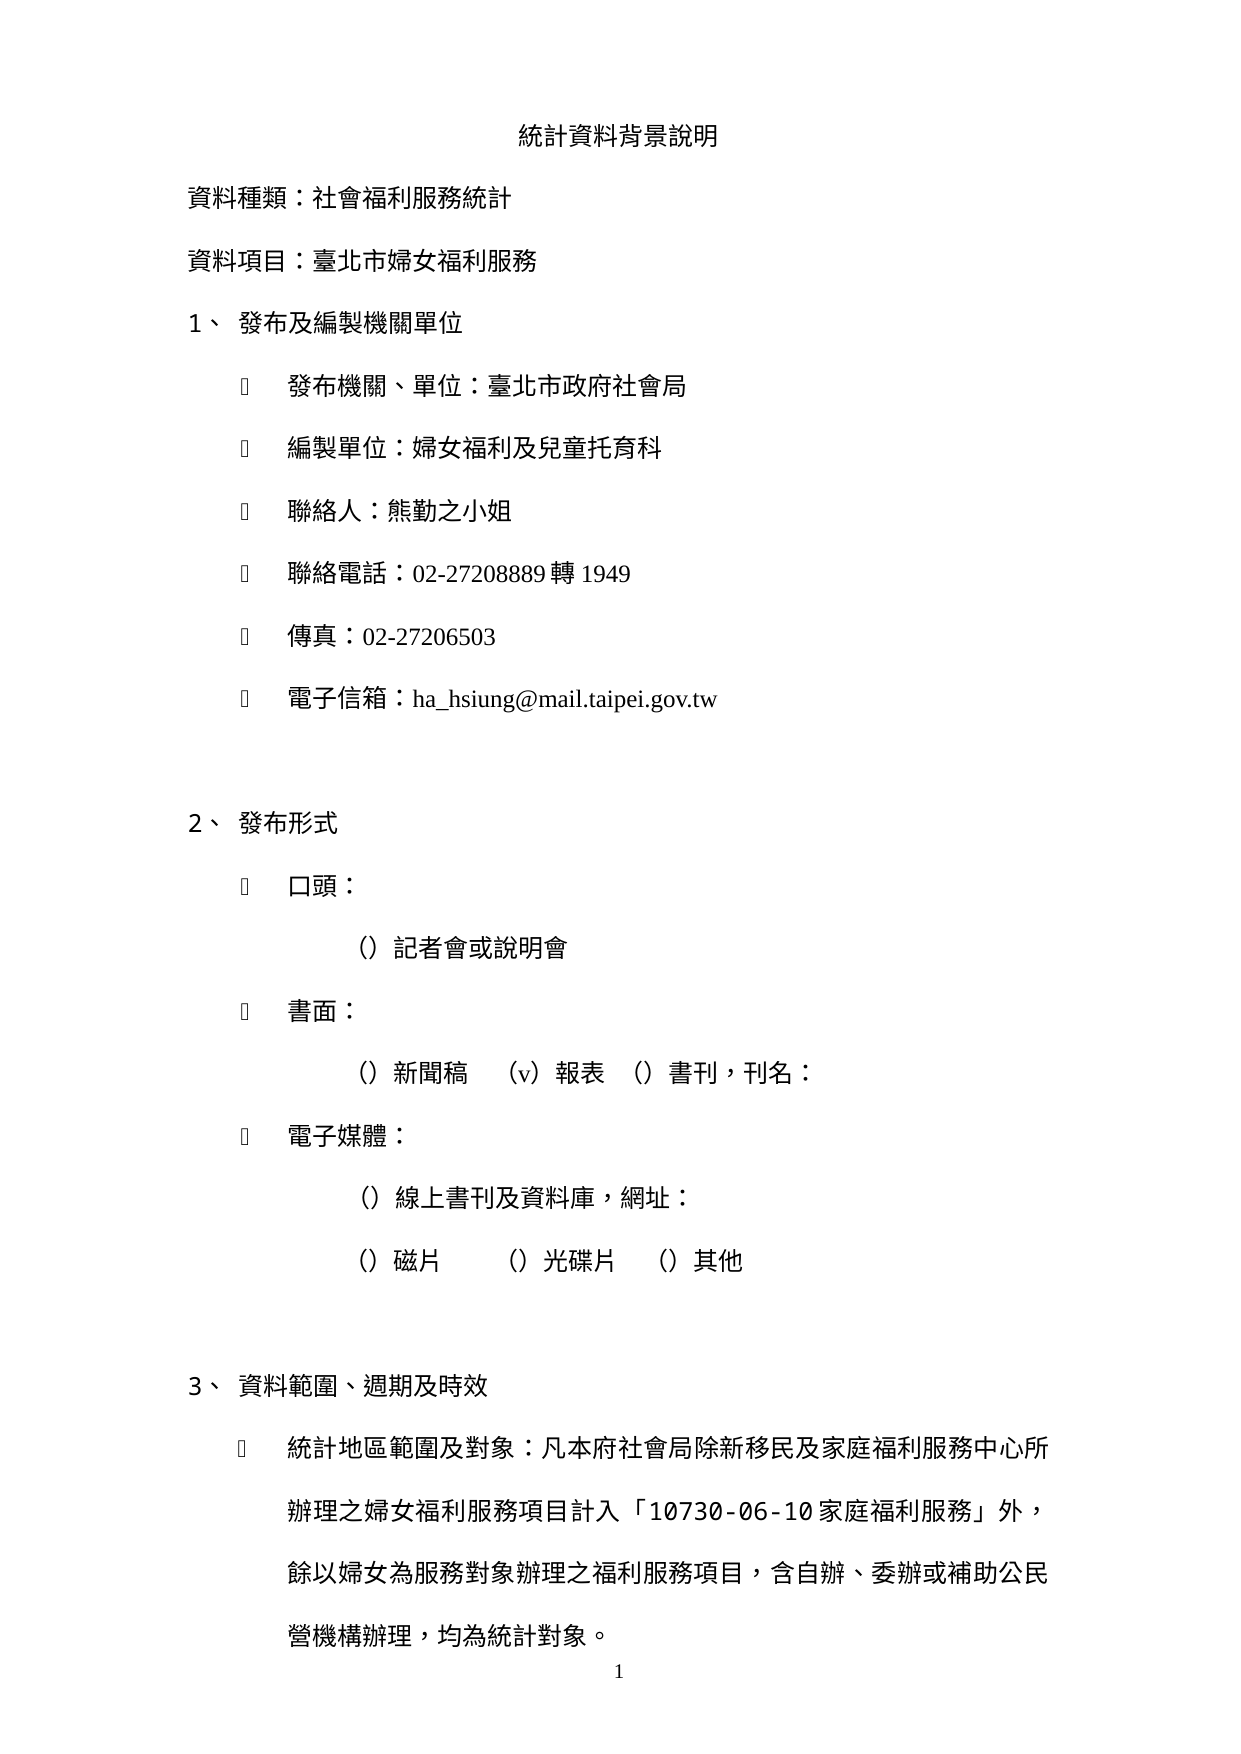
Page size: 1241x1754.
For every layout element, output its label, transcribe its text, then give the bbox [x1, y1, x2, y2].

list 口頭： [240, 843, 1050, 905]
text （）磁片 （）光碟片 （）其他 [187, 1218, 1050, 1280]
list 發布及編製機關單位 [187, 280, 1050, 343]
list 電子媒體： [240, 1093, 1050, 1155]
list 聯絡人：熊勤之小姐 [240, 468, 1050, 530]
text （）新聞稿 （v）報表 （）書刊，刊名： [187, 1030, 1050, 1093]
text （）記者會或說明會 [187, 905, 1050, 968]
list 聯絡電話：02-27208889轉1949 [240, 530, 1050, 593]
list 編製單位：婦女福利及兒童托育科 [240, 405, 1050, 468]
text 統計資料背景說明 [187, 93, 1050, 155]
list 發布形式 [187, 780, 1050, 843]
list 傳真：02-27206503 [240, 593, 1050, 655]
list 資料範圍、週期及時效 [187, 1343, 1050, 1405]
list 書面： [240, 968, 1050, 1030]
list 統計地區範圍及對象：凡本府社會局除新移民及家庭福利服務中心所辦理之婦女福利服務項目計入「10730-06-10家庭福利服務」外，餘以婦女為服務對象辦理之福利服務項目，含自辦、委辦或補助公民營機構辦理，均為統計對象。 [237, 1405, 1050, 1655]
list 發布機關、單位：臺北市政府社會局 [240, 343, 1050, 405]
text 資料項目：臺北市婦女福利服務 [187, 218, 1050, 280]
text （）線上書刊及資料庫，網址： [345, 1155, 1050, 1218]
text 資料種類：社會福利服務統計 [187, 155, 1050, 218]
list 電子信箱：ha_hsiung@mail.taipei.gov.tw [240, 655, 1050, 718]
